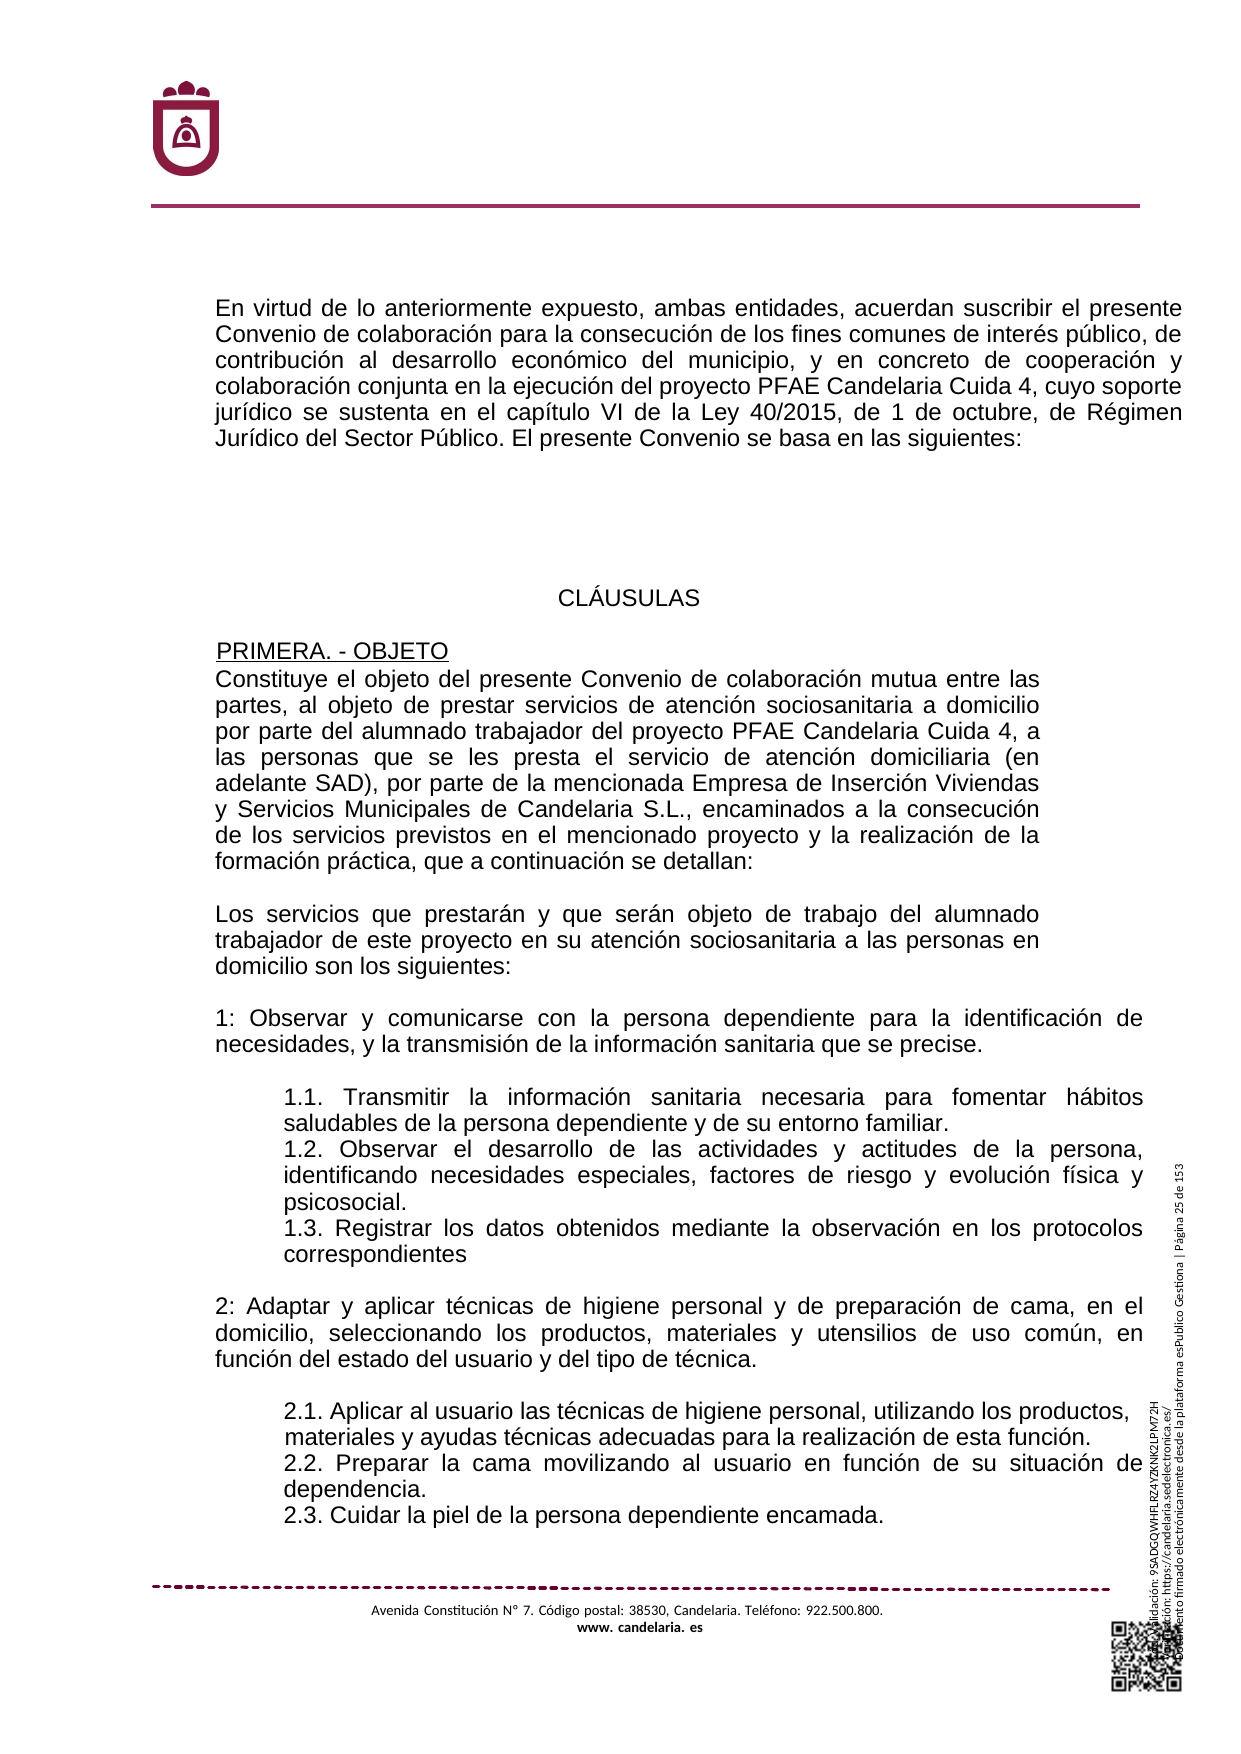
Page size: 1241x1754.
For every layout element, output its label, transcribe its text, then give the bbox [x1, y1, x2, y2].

text 1.3. Registrar los datos obtenidos mediante la observación en los protocolos correspondientes [283, 1216, 1184, 1267]
text 1.2. Observar el desarrollo de las actividades y actitudes de la persona, identificando necesidades especiales, factores de riesgo y evolución física y psicosocial. [283, 1137, 1184, 1215]
subtitle PRIMERA. - OBJETO [216, 637, 1184, 664]
text 2: Adaptar y aplicar técnicas de higiene personal y de preparación de cama, en el domicilio, seleccionando los productos, materiales y utensilios de uso común, en función del estado del usuario y del tipo de técnica. [215, 1294, 1184, 1372]
text CLÁUSULAS [261, 584, 990, 612]
text Los servicios que prestarán y que serán objeto de trabajo del alumnado trabajador de este proyecto en su atención sociosanitaria a las personas en domicilio son los siguientes: [215, 901, 1041, 979]
text 1: Observar y comunicarse con la persona dependiente para la identificación de necesidades, y la transmisión de la información sanitaria que se precise. [215, 1006, 1196, 1058]
text 2.1. Aplicar al usuario las técnicas de higiene personal, utilizando los productos, materiales y ayudas técnicas adecuadas para la realización de esta función. [283, 1399, 1184, 1450]
text 2.3. Cuidar la piel de la persona dependiente encamada. [283, 1503, 1184, 1529]
text 1.1. Transmitir la información sanitaria necesaria para fomentar hábitos saludables de la persona dependiente y de su entorno familiar. [283, 1084, 1184, 1137]
text 2.2. Preparar la cama movilizando al usuario en función de su situación de dependencia. [283, 1451, 1184, 1503]
text Constituye el objeto del presente Convenio de colaboración mutua entre las partes, al objeto de prestar servicios de atención sociosanitaria a domicilio por parte del alumnado trabajador del proyecto PFAE Candelaria Cuida 4, a las personas que se les presta el servicio de atención domiciliaria (en adelante SAD), por parte de la mencionada Empresa de Inserción Viviendas y Servicios Municipales de Candelaria S.L., encaminados a la consecución de los servicios previstos en el mencionado proyecto y la realización de la formación práctica, que a continuación se detallan: [215, 667, 1041, 875]
text En virtud de lo anteriormente expuesto, ambas entidades, acuerdan suscribir el presente Convenio de colaboración para la consecución de los fines comunes de interés público, de contribución al desarrollo económico del municipio, y en concreto de cooperación y colaboración conjunta en la ejecución del proyecto PFAE Candelaria Cuida 4, cuyo soporte jurídico se sustenta en el capítulo VI de la Ley 40/2015, de 1 de octubre, de Régimen Jurídico del Sector Público. El presente Convenio se basa en las siguientes: [215, 296, 1184, 452]
